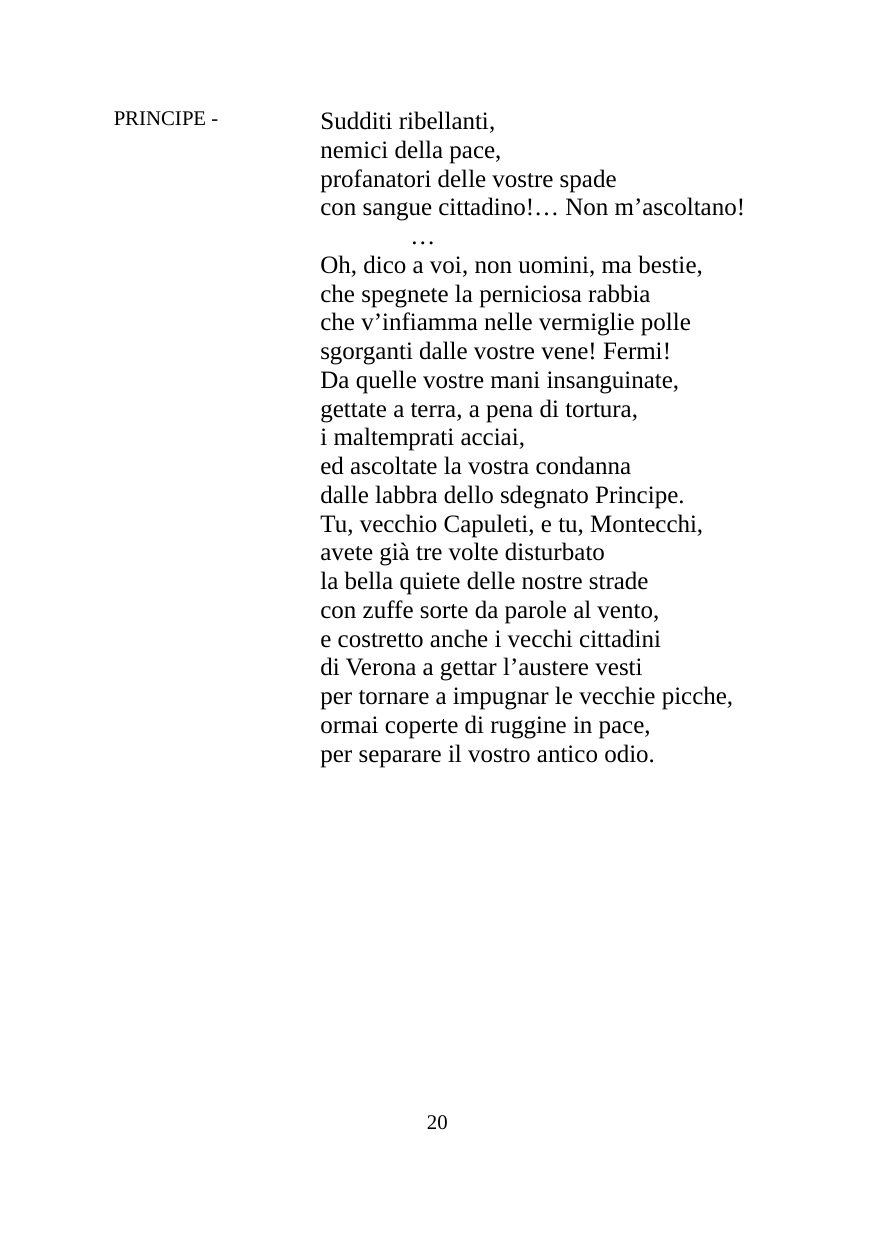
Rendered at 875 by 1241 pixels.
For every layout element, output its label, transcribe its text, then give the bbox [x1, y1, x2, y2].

table_cell Sudditi ribellanti, nemici della pace, profanatori delle vostre spade con sangue cittadino!… Non m’ascoltano!… Oh, dico a voi, non uomini, ma bestie, che spegnete la perniciosa rabbia che v’infiamma nelle vermiglie polle sgorganti dalle vostre vene! Fermi! Da quelle vostre mani insanguinate, gettate a terra, a pena di tortura, i maltemprati acciai, ed ascoltate la vostra condanna dalle labbra dello sdegnato Principe. Tu, vecchio Capuleti, e tu, Montecchi, avete già tre volte disturbato la bella quiete delle nostre strade con zuffe sorte da parole al vento, e costretto anche i vecchi cittadini di Verona a gettar l’austere vesti per tornare a impugnar le vecchie picche, ormai coperte di ruggine in pace, per separare il vostro antico odio. [313, 106, 768, 767]
table_cell PRINCIPE - [106, 106, 313, 767]
